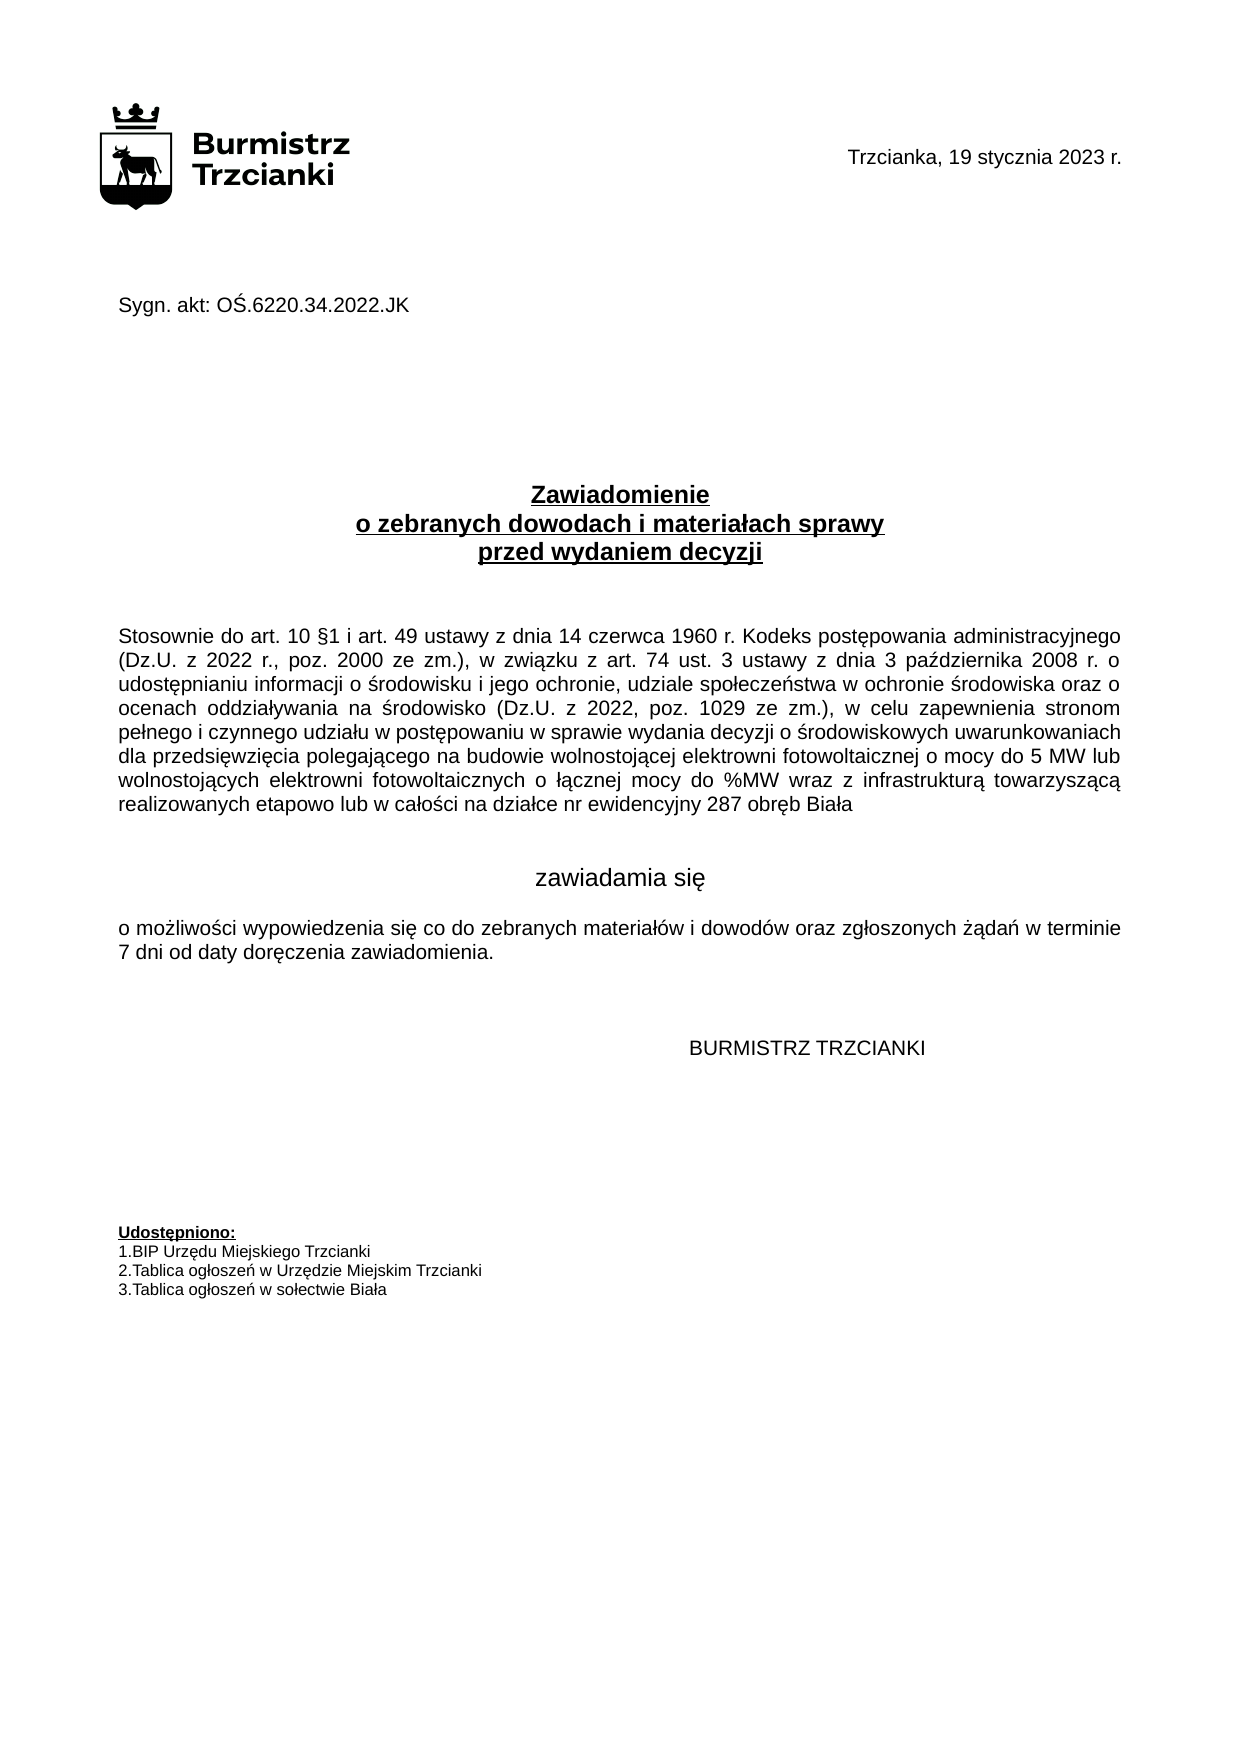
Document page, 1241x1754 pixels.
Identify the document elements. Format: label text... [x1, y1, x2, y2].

text 3.Tablica ogłoszeń w sołectwie Biała [118, 1280, 1122, 1299]
picture [49, 65, 448, 261]
text przed wydaniem decyzji [118, 537, 1122, 566]
text Sygn. akt: OŚ.6220.34.2022.JK [118, 293, 1122, 317]
text Zawiadomienie [118, 480, 1122, 509]
text o zebranych dowodach i materiałach sprawy [118, 509, 1122, 537]
text Trzcianka, 19 stycznia 2023 r. [448, 144, 1122, 168]
text BURMISTRZ TRZCIANKI [118, 1036, 1122, 1060]
text Stosownie do art. 10 §1 i art. 49 ustawy z dnia 14 czerwca 1960 r. Kodeks postępowania administracyjnego (Dz.U. z 2022 r., poz. 2000 ze zm.), w związku z art. 74 ust. 3 ustawy z dnia 3 października 2008 r. o udostępnianiu informacji o środowisku i jego ochronie, udziale społeczeństwa w ochronie środowiska oraz o ocenach oddziaływania na środowisko (Dz.U. z 2022, poz. 1029 ze zm.), w celu zapewnienia stronom pełnego i czynnego udziału w postępowaniu w sprawie wydania decyzji o środowiskowych uwarunkowaniach dla przedsięwzięcia polegającego na budowie wolnostojącej elektrowni fotowoltaicznej o mocy do 5 MW lub wolnostojących elektrowni fotowoltaicznych o łącznej mocy do %MW wraz z infrastrukturą towarzyszącą realizowanych etapowo lub w całości na działce nr ewidencyjny 287 obręb Biała [118, 624, 1122, 815]
text Udostępniono: [118, 1223, 1122, 1242]
text zawiadamia się [118, 863, 1122, 892]
text o możliwości wypowiedzenia się co do zebranych materiałów i dowodów oraz zgłoszonych żądań w terminie 7 dni od daty doręczenia zawiadomienia. [118, 916, 1122, 964]
text 2.Tablica ogłoszeń w Urzędzie Miejskim Trzcianki [118, 1261, 1122, 1280]
text 1.BIP Urzędu Miejskiego Trzcianki [118, 1242, 1122, 1261]
